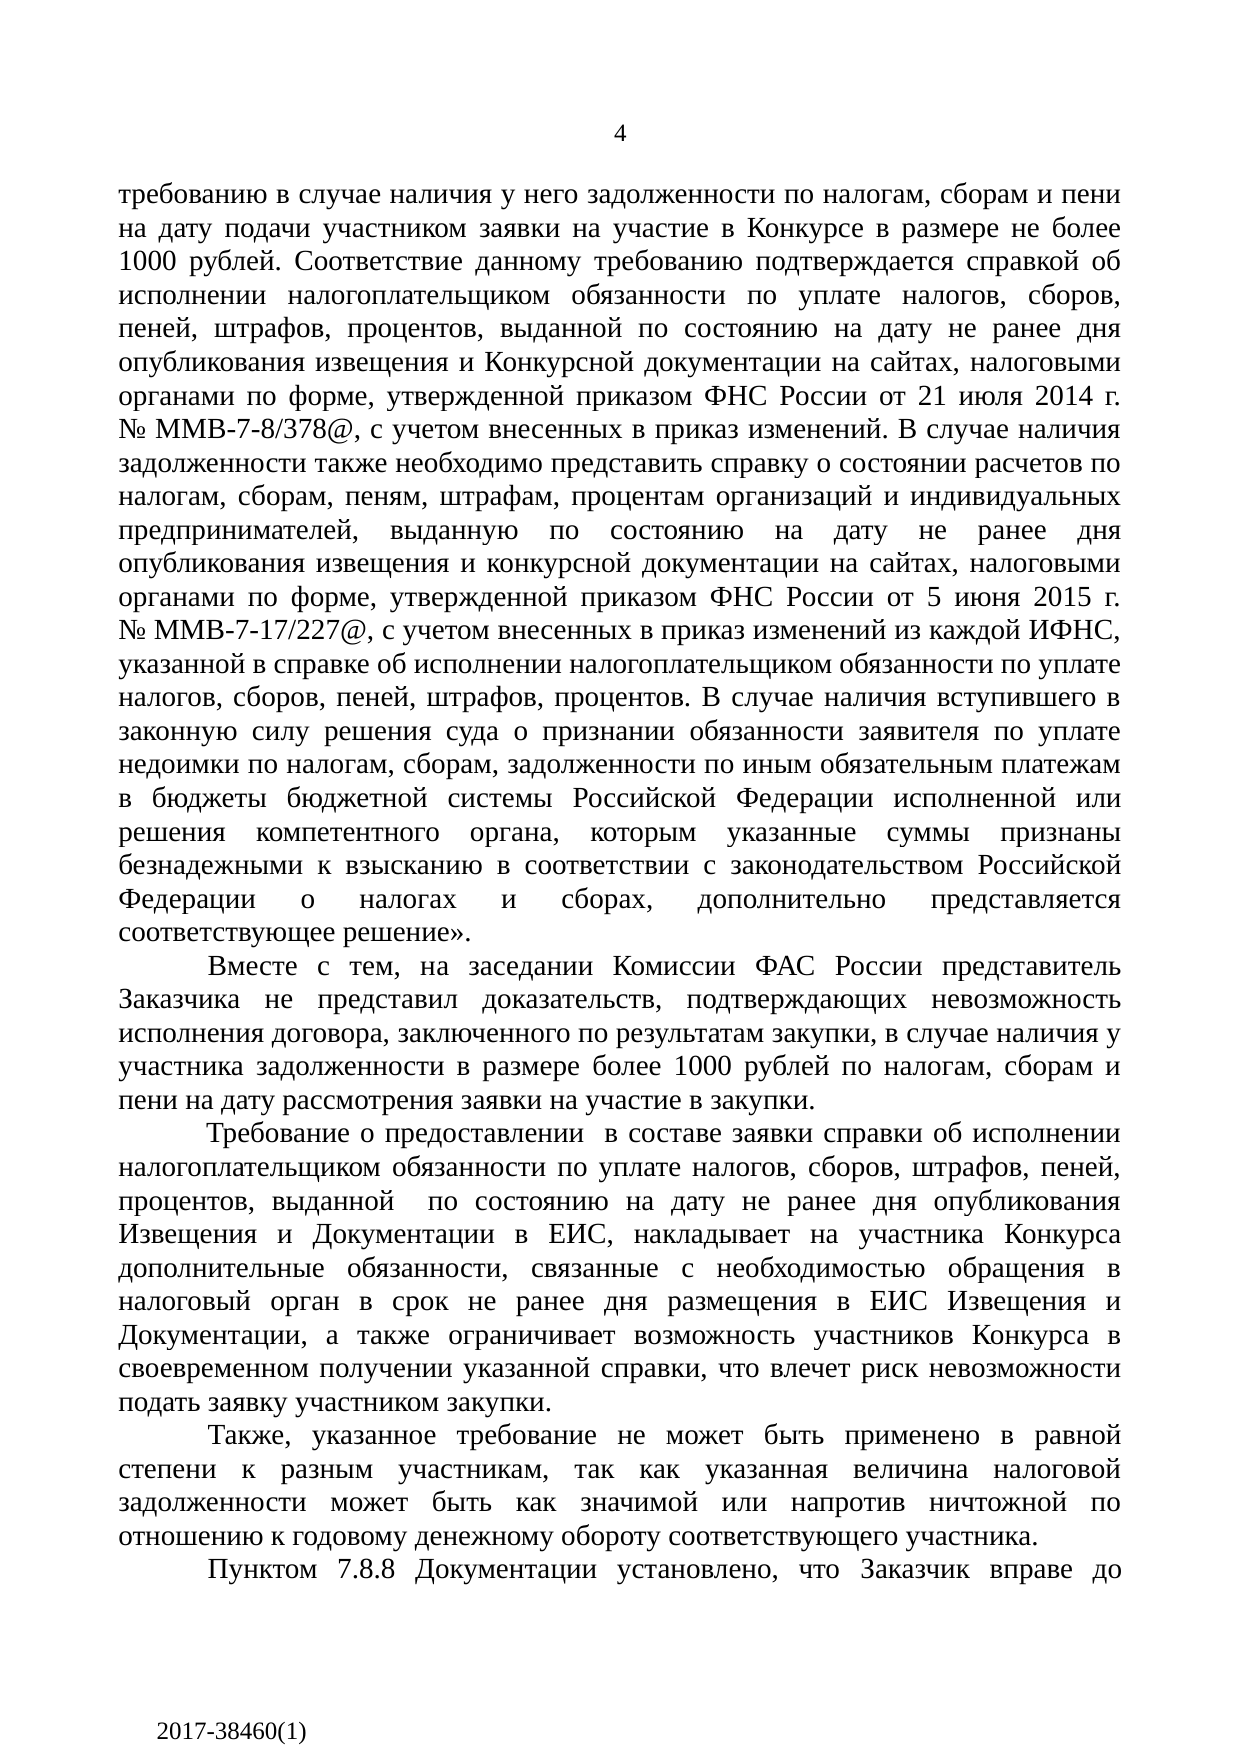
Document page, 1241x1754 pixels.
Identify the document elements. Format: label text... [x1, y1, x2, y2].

text требованию в случае наличия у него задолженности по налогам, сборам и пени на дату подачи участником заявки на участие в Конкурсе в размере не более 1000 рублей. Соответствие данному требованию подтверждается справкой об исполнении налогоплательщиком обязанности по уплате налогов, сборов, пеней, штрафов, процентов, выданной по состоянию на дату не ранее дня опубликования извещения и Конкурсной документации на сайтах, налоговыми органами по форме, утвержденной приказом ФНС России от 21 июля 2014 г. № ММВ-7-8/378@, с учетом внесенных в приказ изменений. В случае наличия задолженности также необходимо представить справку о состоянии расчетов по налогам, сборам, пеням, штрафам, процентам организаций и индивидуальных предпринимателей, выданную по состоянию на дату не ранее дня опубликования извещения и конкурсной документации на сайтах, налоговыми органами по форме, утвержденной приказом ФНС России от 5 июня 2015 г. № ММВ-7-17/227@, с учетом внесенных в приказ изменений из каждой ИФНС, указанной в справке об исполнении налогоплательщиком обязанности по уплате налогов, сборов, пеней, штрафов, процентов. В случае наличия вступившего в законную силу решения суда о признании обязанности заявителя по уплате недоимки по налогам, сборам, задолженности по иным обязательным платежам в бюджеты бюджетной системы Российской Федерации исполненной или решения компетентного органа, которым указанные суммы признаны безнадежными к взысканию в соответствии с законодательством Российской Федерации о налогах и сборах, дополнительно представляется соответствующее решение». [118, 176, 1122, 948]
text Требование о предоставлении в составе заявки справки об исполнении налогоплательщиком обязанности по уплате налогов, сборов, штрафов, пеней, процентов, выданной по состоянию на дату не ранее дня опубликования Извещения и Документации в ЕИС, накладывает на участника Конкурса дополнительные обязанности, связанные с необходимостью обращения в налоговый орган в срок не ранее дня размещения в ЕИС Извещения и Документации, а также ограничивает возможность участников Конкурса в своевременном получении указанной справки, что влечет риск невозможности подать заявку участником закупки. [118, 1116, 1122, 1417]
text Пунктом 7.8.8 Документации установлено, что Заказчик вправе до [118, 1552, 1122, 1585]
text Также, указанное требование не может быть применено в равной степени к разным участникам, так как указанная величина налоговой задолженности может быть как значимой или напротив ничтожной по отношению к годовому денежному обороту соответствующего участника. [118, 1417, 1122, 1552]
text Вместе с тем, на заседании Комиссии ФАС России представитель Заказчика не представил доказательств, подтверждающих невозможность исполнения договора, заключенного по результатам закупки, в случае наличия у участника задолженности в размере более 1000 рублей по налогам, сборам и пени на дату рассмотрения заявки на участие в закупки. [118, 948, 1122, 1116]
